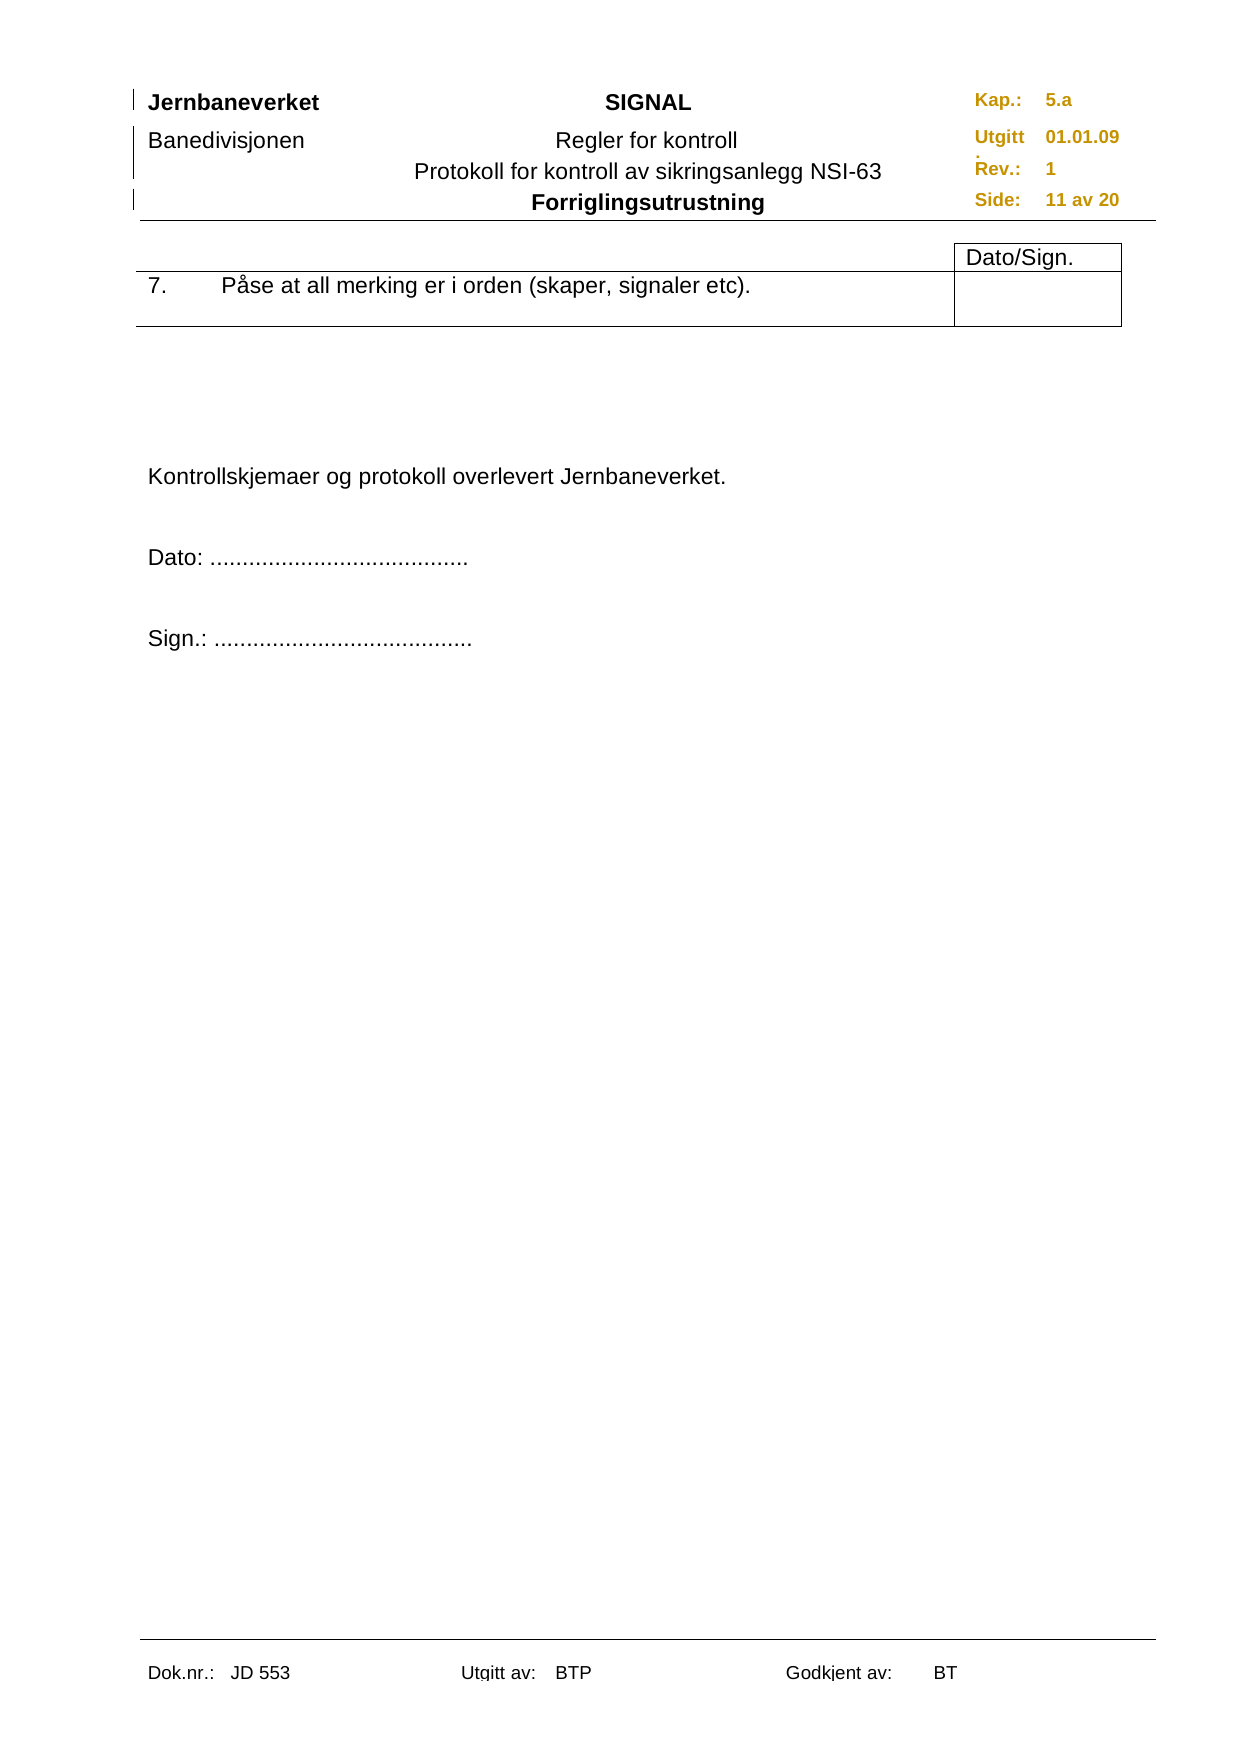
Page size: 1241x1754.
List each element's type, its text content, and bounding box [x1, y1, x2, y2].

table_cell 7. [136, 272, 210, 326]
text Sign.: ........................................ [148, 625, 1152, 652]
text Dato: ........................................ [148, 543, 1152, 571]
text Kontrollskjemaer og protokoll overlevert Jernbaneverket. [148, 462, 1152, 489]
table_header [210, 243, 954, 271]
table_header Dato/Sign. [955, 244, 1121, 271]
table_cell [955, 272, 1121, 326]
table_header [136, 243, 210, 271]
table_cell Påse at all merking er i orden (skaper, signaler etc). [210, 272, 954, 326]
